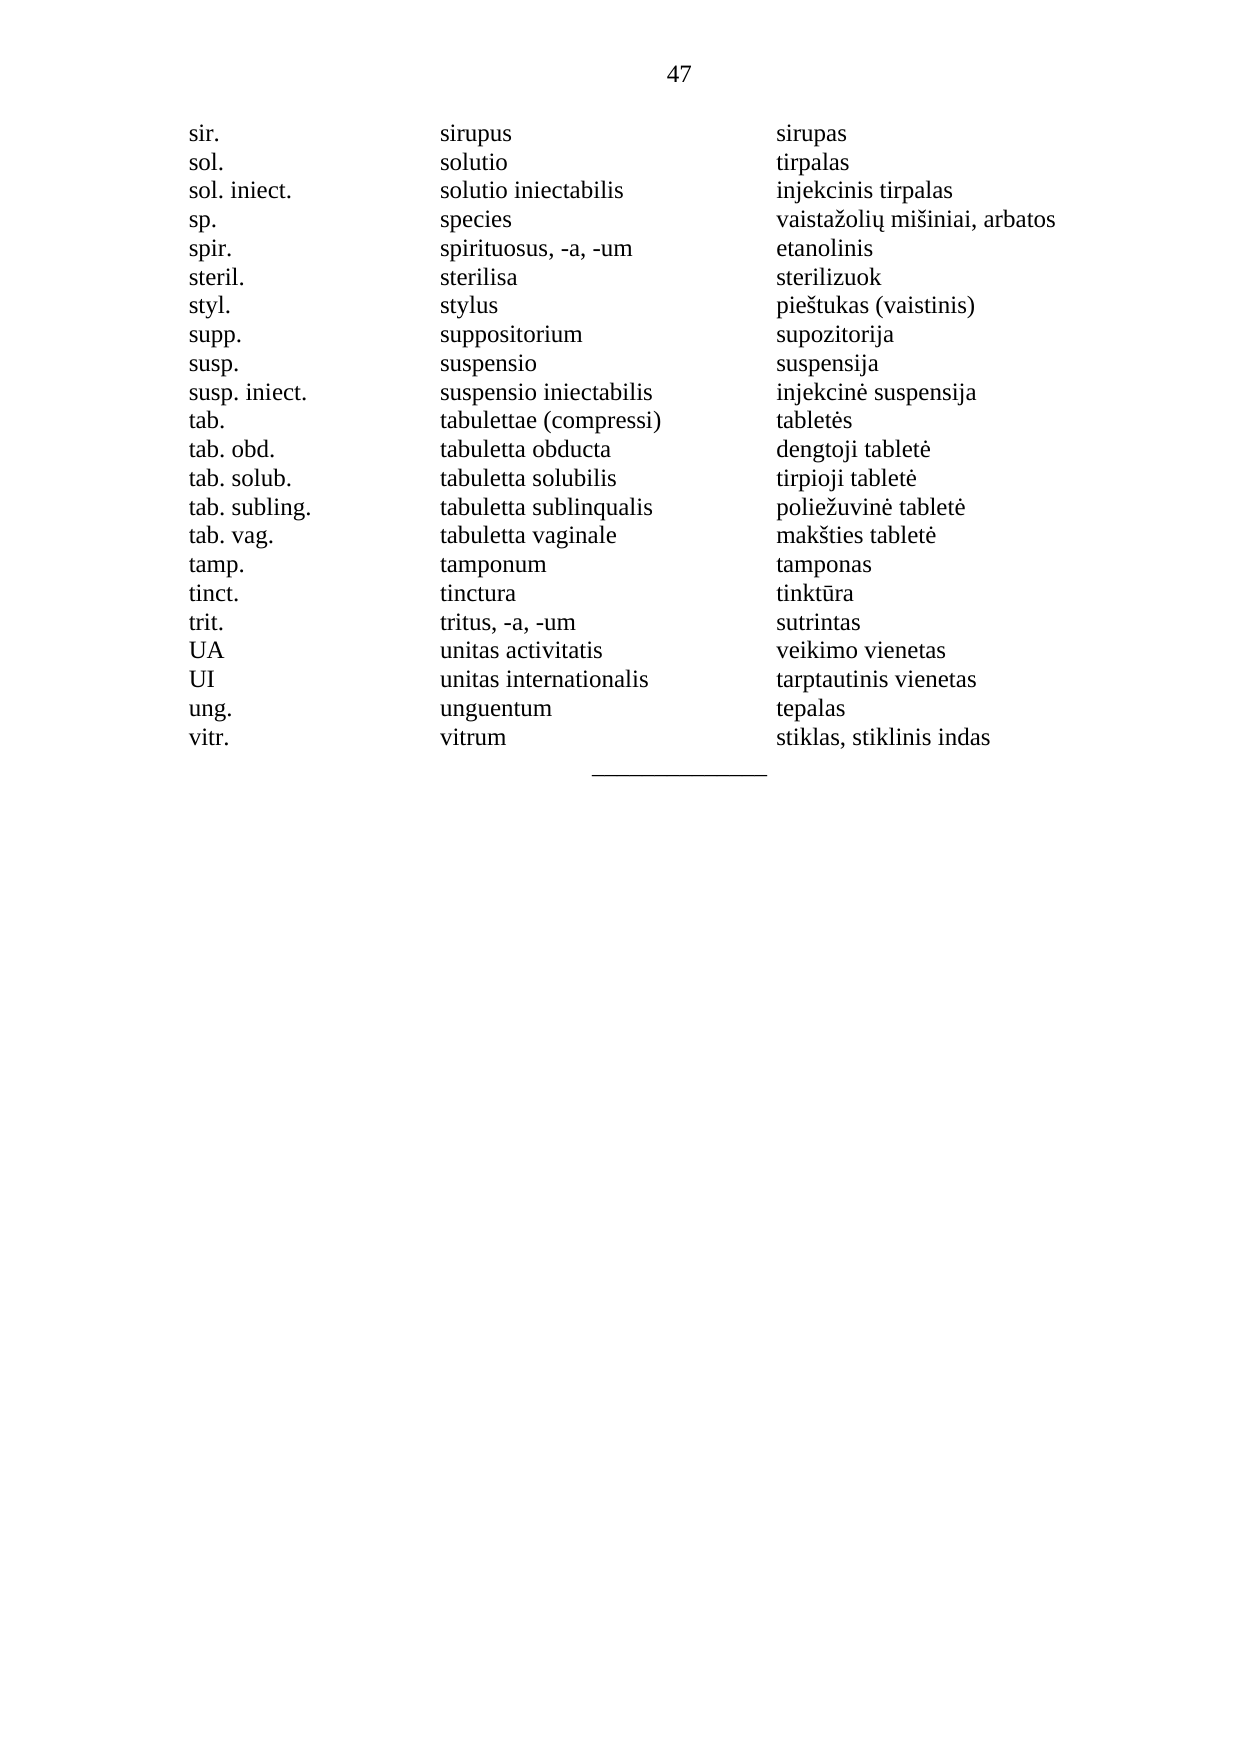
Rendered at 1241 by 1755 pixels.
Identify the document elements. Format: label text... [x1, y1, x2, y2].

table_cell tab. [177, 406, 428, 434]
table_cell solutio iniectabilis [429, 176, 765, 204]
table_cell susp. [177, 348, 428, 377]
table_cell tamponum [429, 549, 765, 578]
table_cell tab. obd. [177, 434, 428, 463]
table_cell tamponas [765, 549, 1181, 578]
table_cell pieštukas (vaistinis) [765, 291, 1181, 319]
table_cell UI [177, 664, 428, 693]
table_cell tirpalas [765, 147, 1181, 176]
table_cell etanolinis [765, 233, 1181, 262]
table_cell sir. [177, 118, 428, 147]
table_cell spir. [177, 233, 428, 262]
table_cell UA [177, 636, 428, 664]
table_cell injekcinis tirpalas [765, 176, 1181, 204]
table_cell stylus [429, 291, 765, 319]
table_cell suspensio [429, 348, 765, 377]
table_cell injekcinė suspensija [765, 377, 1181, 406]
table_cell vaistažolių mišiniai, arbatos [765, 204, 1181, 233]
table_cell trit. [177, 607, 428, 636]
table_cell stiklas, stiklinis indas [765, 722, 1181, 751]
table_cell unitas internationalis [429, 664, 765, 693]
table_cell sterilizuok [765, 262, 1181, 291]
table_cell sol. [177, 147, 428, 176]
table_cell makšties tabletė [765, 521, 1181, 549]
table_cell tinktūra [765, 578, 1181, 607]
table_cell poliežuvinė tabletė [765, 492, 1181, 521]
table_cell susp. iniect. [177, 377, 428, 406]
table_cell unguentum [429, 693, 765, 722]
table_cell suspensija [765, 348, 1181, 377]
table_cell veikimo vienetas [765, 636, 1181, 664]
table_cell vitr. [177, 722, 428, 751]
table_cell suspensio iniectabilis [429, 377, 765, 406]
table_cell supp. [177, 319, 428, 348]
table_cell sp. [177, 204, 428, 233]
table_cell tinct. [177, 578, 428, 607]
table_cell tabuletta obducta [429, 434, 765, 463]
table_cell tabulettae (compressi) [429, 406, 765, 434]
table_cell supozitorija [765, 319, 1181, 348]
table_cell tabuletta sublinqualis [429, 492, 765, 521]
text ______________ [177, 751, 1181, 779]
table_cell tabletės [765, 406, 1181, 434]
table_cell tab. solub. [177, 463, 428, 492]
table_cell vitrum [429, 722, 765, 751]
table_cell sirupus [429, 118, 765, 147]
table_cell tritus, -a, -um [429, 607, 765, 636]
table_cell tamp. [177, 549, 428, 578]
table_cell tabuletta vaginale [429, 521, 765, 549]
table_cell tinctura [429, 578, 765, 607]
table_cell sutrintas [765, 607, 1181, 636]
table_cell tabuletta solubilis [429, 463, 765, 492]
table_cell tab. vag. [177, 521, 428, 549]
table_cell ung. [177, 693, 428, 722]
table_cell steril. [177, 262, 428, 291]
table_cell styl. [177, 291, 428, 319]
table_cell unitas activitatis [429, 636, 765, 664]
table_cell solutio [429, 147, 765, 176]
table_cell tarptautinis vienetas [765, 664, 1181, 693]
table_cell sterilisa [429, 262, 765, 291]
table_cell dengtoji tabletė [765, 434, 1181, 463]
table_cell sirupas [765, 118, 1181, 147]
table_cell tab. subling. [177, 492, 428, 521]
table_cell tirpioji tabletė [765, 463, 1181, 492]
table_cell tepalas [765, 693, 1181, 722]
table_cell species [429, 204, 765, 233]
table_cell spirituosus, -a, -um [429, 233, 765, 262]
table_cell suppositorium [429, 319, 765, 348]
table_cell sol. iniect. [177, 176, 428, 204]
